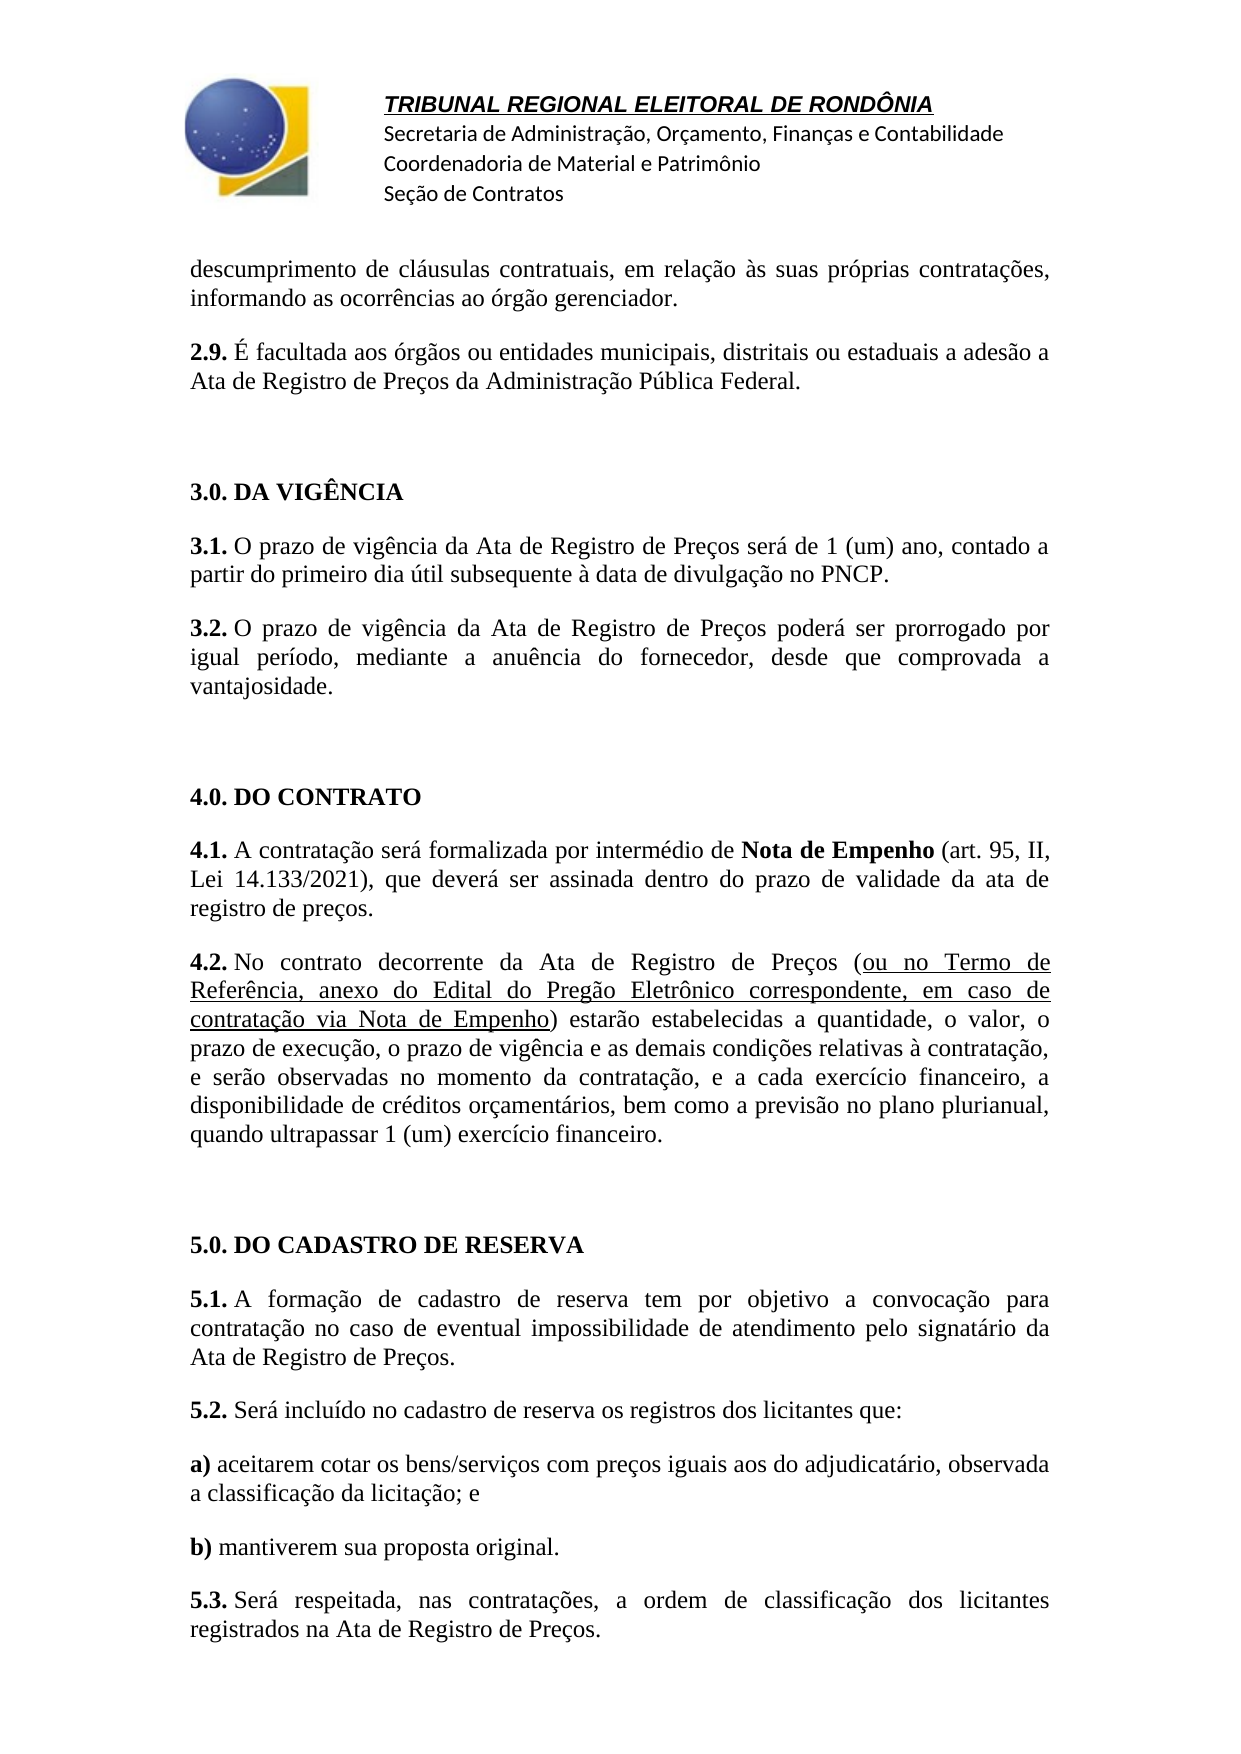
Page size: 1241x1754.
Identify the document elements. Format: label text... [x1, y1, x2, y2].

text 5.3. Será respeitada, nas contratações, a ordem de classificação dos licitantes registrados na Ata de Registro de Preços. [190, 1586, 1051, 1643]
text 5.0. DO CADASTRO DE RESERVA [190, 1231, 1051, 1259]
text 3.0. DA VIGÊNCIA [190, 477, 1051, 506]
text b) mantiverem sua proposta original. [190, 1532, 1051, 1561]
text 4.0. DO CONTRATO [190, 782, 1051, 811]
text 2.9. É facultada aos órgãos ou entidades municipais, distritais ou estaduais a adesão a Ata de Registro de Preços da Administração Pública Federal. [190, 337, 1051, 394]
text 3.2. O prazo de vigência da Ata de Registro de Preços poderá ser prorrogado por igual período, mediante a anuência do fornecedor, desde que comprovada a vantajosidade. [190, 613, 1051, 699]
text descumprimento de cláusulas contratuais, em relação às suas próprias contratações, informando as ocorrências ao órgão gerenciador. [190, 254, 1051, 312]
text 5.1. A formação de cadastro de reserva tem por objetivo a convocação para contratação no caso de eventual impossibilidade de atendimento pelo signatário da Ata de Registro de Preços. [190, 1284, 1051, 1371]
text 4.2. No contrato decorrente da Ata de Registro de Preços (ou no Termo de Referência, anexo do Edital do Pregão Eletrônico correspondente, em caso de [190, 947, 1051, 1001]
text a) aceitarem cotar os bens/serviços com preços iguais aos do adjudicatário, observada a classificação da licitação; e [190, 1449, 1051, 1507]
text 4.1. A contratação será formalizada por intermédio de Nota de Empenho (art. 95, II, Lei 14.133/2021), que deverá ser assinada dentro do prazo de validade da ata de registro de preços. [190, 836, 1051, 922]
text contratação via Nota de Empenho) estarão estabelecidas a quantidade, o valor, o prazo de execução, o prazo de vigência e as demais condições relativas à contratação, e serão observadas no momento da contratação, e a cada exercício financeiro, a disponibilidade de créditos orçamentários, bem como a previsão no plano plurianual, quando ultrapassar 1 (um) exercício financeiro. [190, 1002, 1051, 1148]
text 3.1. O prazo de vigência da Ata de Registro de Preços será de 1 (um) ano, contado a partir do primeiro dia útil subsequente à data de divulgação no PNCP. [190, 531, 1051, 588]
text 5.2. Será incluído no cadastro de reserva os registros dos licitantes que: [190, 1396, 1051, 1424]
